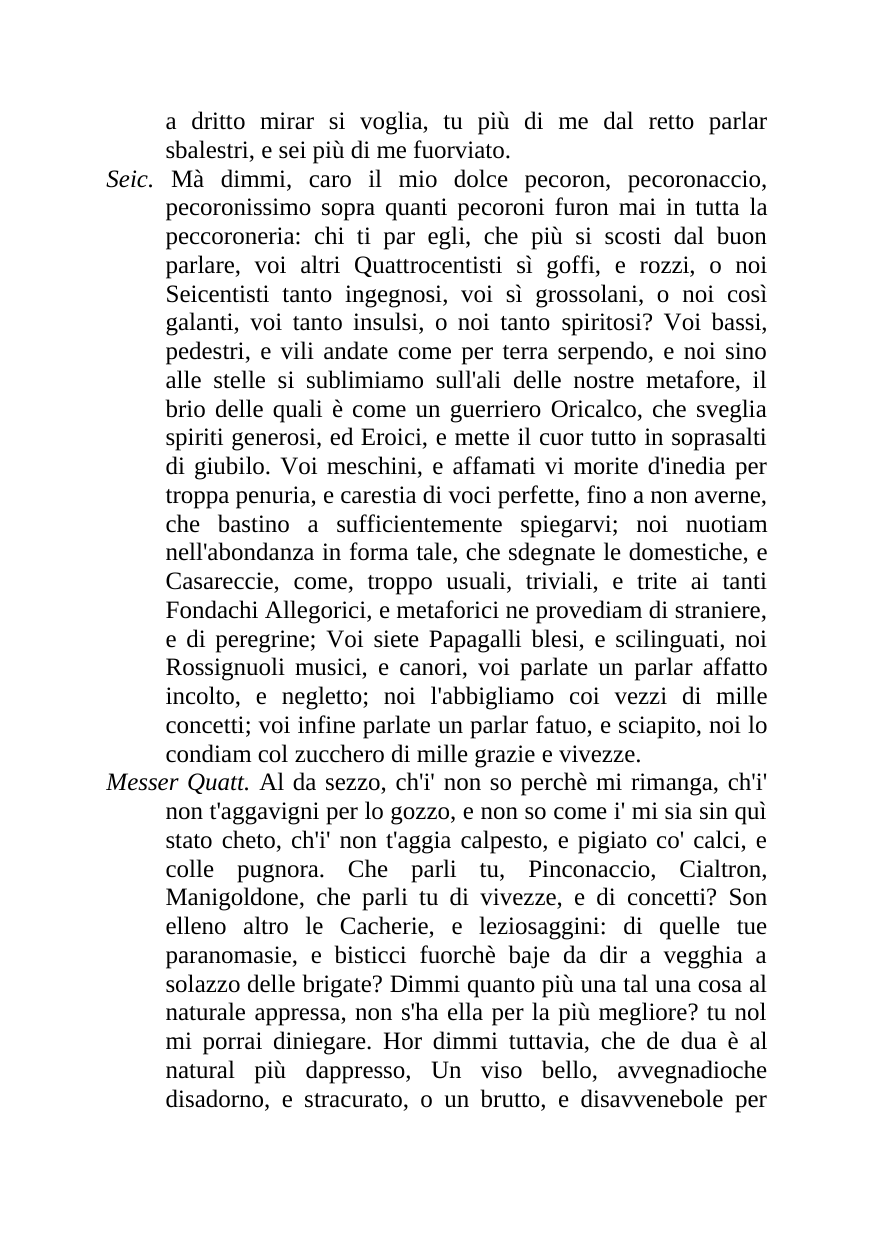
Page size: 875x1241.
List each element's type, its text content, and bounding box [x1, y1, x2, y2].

text a dritto mirar si voglia, tu più di me dal retto parlar sbalestri, e sei più di me fuorviato. [106, 106, 768, 164]
text Messer Quatt. Al da sezzo, ch'i' non so perchè mi rimanga, ch'i' non t'aggavigni per lo gozzo, e non so come i' mi sia sin quì stato cheto, ch'i' non t'aggia calpesto, e pigiato co' calci, e colle pugnora. Che parli tu, Pinconaccio, Cialtron, Manigoldone, che parli tu di vivezze, e di concetti? Son elleno altro le Cacherie, e leziosaggini: di quelle tue paranomasie, e bisticci fuorchè baje da dir a vegghia a solazzo delle brigate? Dimmi quanto più una tal una cosa al naturale appressa, non s'ha ella per la più megliore? tu nol mi porrai diniegare. Hor dimmi tuttavia, che de dua è al natural più dappresso, Un viso bello, avvegnadioche disadorno, e stracurato, o un brutto, e disavvenebole per [106, 767, 768, 1112]
text Seic. Mà dimmi, caro il mio dolce pecoron, pecoronaccio, pecoronissimo sopra quanti pecoroni furon mai in tutta la peccoroneria: chi ti par egli, che più si scosti dal buon parlare, voi altri Quattrocentisti sì goffi, e rozzi, o noi Seicentisti tanto ingegnosi, voi sì grossolani, o noi così galanti, voi tanto insulsi, o noi tanto spiritosi? Voi bassi, pedestri, e vili andate come per terra serpendo, e noi sino alle stelle si sublimiamo sull'ali delle nostre metafore, il brio delle quali è come un guerriero Oricalco, che sveglia spiriti generosi, ed Eroici, e mette il cuor tutto in soprasalti di giubilo. Voi meschini, e affamati vi morite d'inedia per troppa penuria, e carestia di voci perfette, fino a non averne, che bastino a sufficientemente spiegarvi; noi nuotiam nell'abondanza in forma tale, che sdegnate le domestiche, e Casareccie, come, troppo usuali, triviali, e trite ai tanti Fondachi Allegorici, e metaforici ne provediam di straniere, e di peregrine; Voi siete Papagalli blesi, e scilinguati, noi Rossignuoli musici, e canori, voi parlate un parlar affatto incolto, e negletto; noi l'abbigliamo coi vezzi di mille concetti; voi infine parlate un parlar fatuo, e sciapito, noi lo condiam col zucchero di mille grazie e vivezze. [106, 164, 768, 767]
